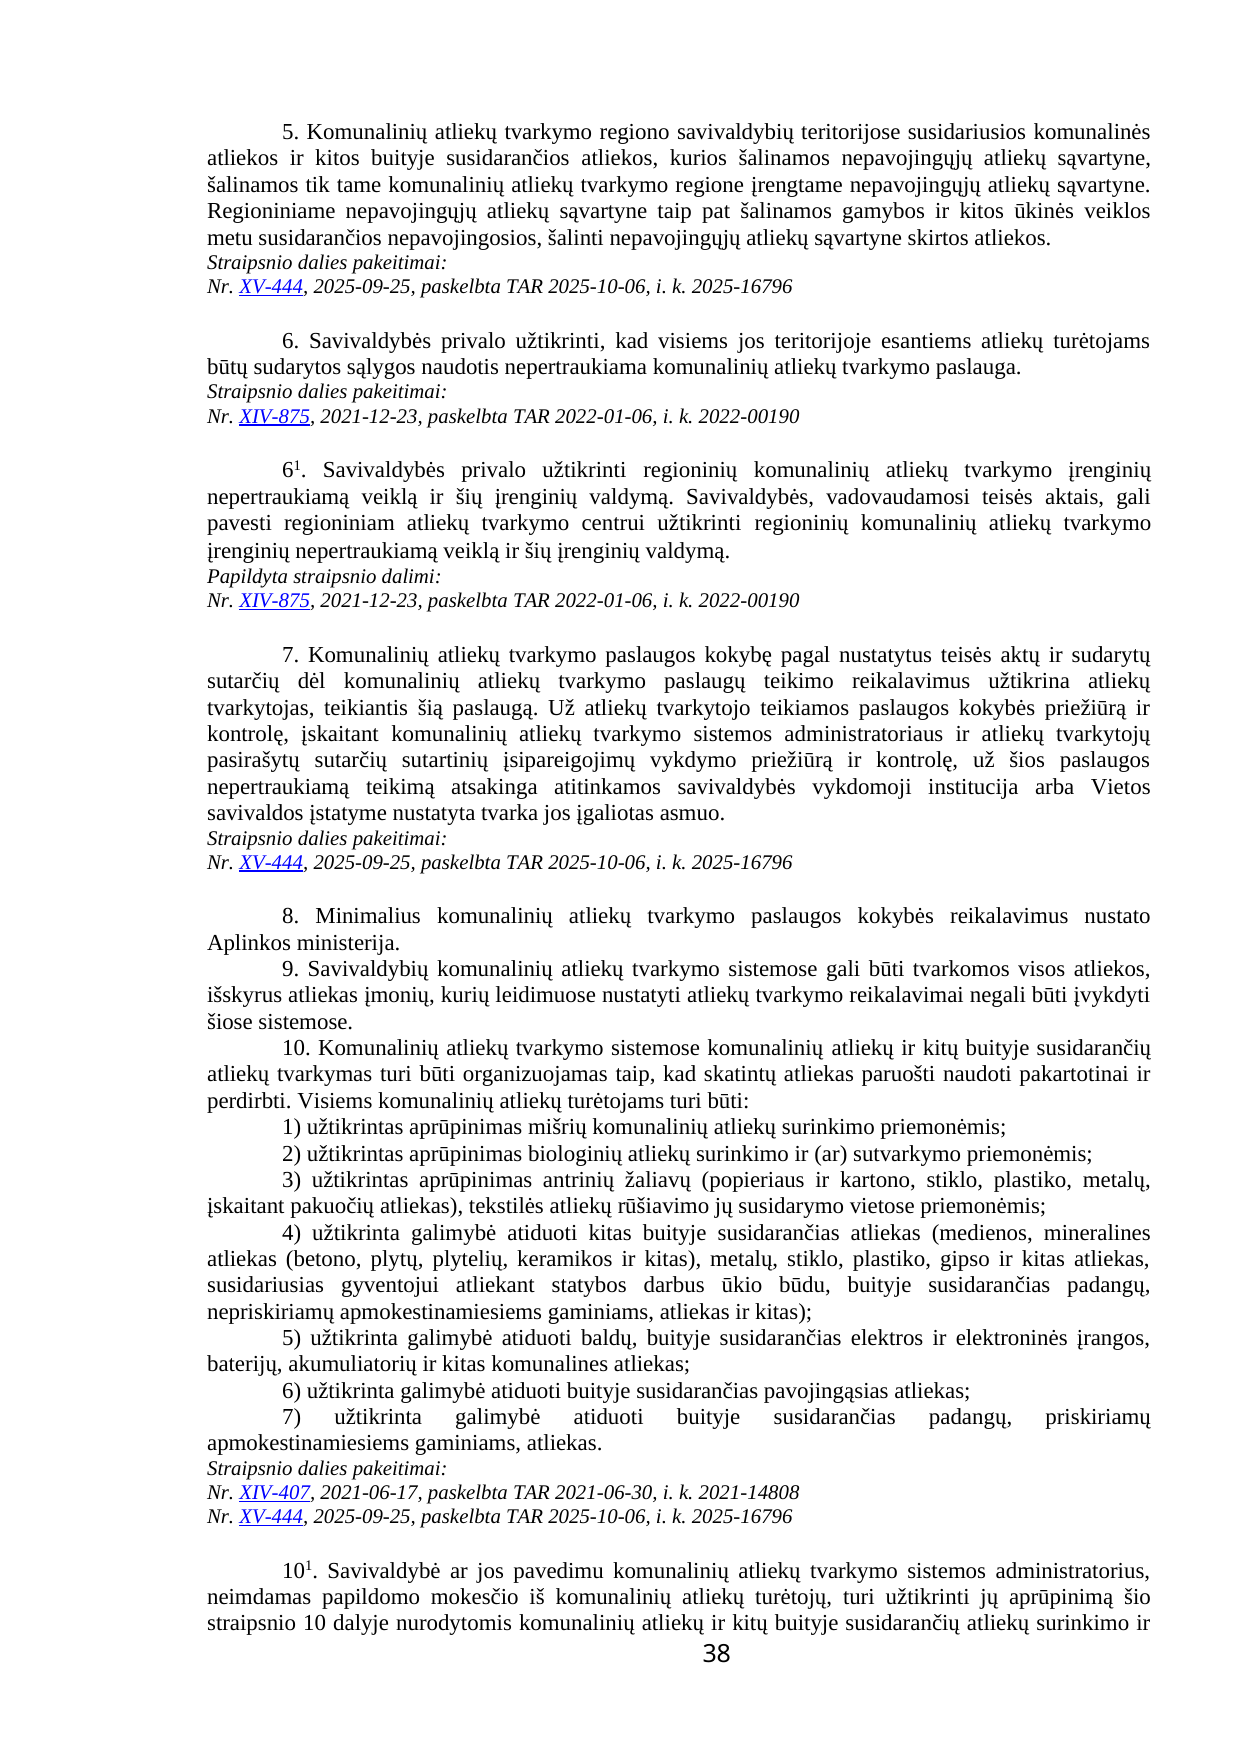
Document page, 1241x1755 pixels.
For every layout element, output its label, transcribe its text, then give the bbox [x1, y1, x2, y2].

text Straipsnio dalies pakeitimai: [207, 379, 1152, 403]
text 10. Komunalinių atliekų tvarkymo sistemose komunalinių atliekų ir kitų buityje susidarančių atliekų tvarkymas turi būti organizuojamas taip, kad skatintų atliekas paruošti naudoti pakartotinai ir perdirbti. Visiems komunalinių atliekų turėtojams turi būti: [207, 1034, 1152, 1113]
text 3) užtikrintas aprūpinimas antrinių žaliavų (popieriaus ir kartono, stiklo, plastiko, metalų, įskaitant pakuočių atliekas), tekstilės atliekų rūšiavimo jų susidarymo vietose priemonėmis; [207, 1166, 1152, 1219]
text 101. Savivaldybė ar jos pavedimu komunalinių atliekų tvarkymo sistemos administratorius, neimdamas papildomo mokesčio iš komunalinių atliekų turėtojų, turi užtikrinti jų aprūpinimą šio straipsnio 10 dalyje nurodytomis komunalinių atliekų ir kitų buityje susidarančių atliekų surinkimo ir [207, 1557, 1152, 1636]
text 1) užtikrintas aprūpinimas mišrių komunalinių atliekų surinkimo priemonėmis; [207, 1113, 1152, 1139]
text Nr. XIV-875, 2021-12-23, paskelbta TAR 2022-01-06, i. k. 2022-00190 [207, 588, 1152, 612]
text Straipsnio dalies pakeitimai: [207, 1456, 1152, 1480]
text Nr. XV-444, 2025-09-25, paskelbta TAR 2025-10-06, i. k. 2025-16796 [207, 1504, 1152, 1528]
text Nr. XIV-407, 2021-06-17, paskelbta TAR 2021-06-30, i. k. 2021-14808 [207, 1480, 1152, 1504]
text 2) užtikrintas aprūpinimas biologinių atliekų surinkimo ir (ar) sutvarkymo priemonėmis; [207, 1139, 1152, 1166]
text 7. Komunalinių atliekų tvarkymo paslaugos kokybę pagal nustatytus teisės aktų ir sudarytų sutarčių dėl komunalinių atliekų tvarkymo paslaugų teikimo reikalavimus užtikrina atliekų tvarkytojas, teikiantis šią paslaugą. Už atliekų tvarkytojo teikiamos paslaugos kokybės priežiūrą ir kontrolę, įskaitant komunalinių atliekų tvarkymo sistemos administratoriaus ir atliekų tvarkytojų pasirašytų sutarčių sutartinių įsipareigojimų vykdymo priežiūrą ir kontrolę, už šios paslaugos nepertraukiamą teikimą atsakinga atitinkamos savivaldybės vykdomoji institucija arba Vietos savivaldos įstatyme nustatyta tvarka jos įgaliotas asmuo. [207, 641, 1152, 826]
text Straipsnio dalies pakeitimai: [207, 250, 1152, 274]
text Papildyta straipsnio dalimi: [207, 564, 1152, 588]
text Nr. XIV-875, 2021-12-23, paskelbta TAR 2022-01-06, i. k. 2022-00190 [207, 403, 1152, 428]
text 61. Savivaldybės privalo užtikrinti regioninių komunalinių atliekų tvarkymo įrenginių nepertraukiamą veiklą ir šių įrenginių valdymą. Savivaldybės, vadovaudamosi teisės aktais, gali pavesti regioniniam atliekų tvarkymo centrui užtikrinti regioninių komunalinių atliekų tvarkymo įrenginių nepertraukiamą veiklą ir šių įrenginių valdymą. [207, 456, 1152, 564]
text 9. Savivaldybių komunalinių atliekų tvarkymo sistemose gali būti tvarkomos visos atliekos, išskyrus atliekas įmonių, kurių leidimuose nustatyti atliekų tvarkymo reikalavimai negali būti įvykdyti šiose sistemose. [207, 955, 1152, 1034]
text Straipsnio dalies pakeitimai: [207, 826, 1152, 849]
text Nr. XV-444, 2025-09-25, paskelbta TAR 2025-10-06, i. k. 2025-16796 [207, 274, 1152, 298]
text Nr. XV-444, 2025-09-25, paskelbta TAR 2025-10-06, i. k. 2025-16796 [207, 849, 1152, 874]
text 6) užtikrinta galimybė atiduoti buityje susidarančias pavojingąsias atliekas; [207, 1377, 1152, 1403]
text 8. Minimalius komunalinių atliekų tvarkymo paslaugos kokybės reikalavimus nustato Aplinkos ministerija. [207, 902, 1152, 955]
text 5) užtikrinta galimybė atiduoti baldų, buityje susidarančias elektros ir elektroninės įrangos, baterijų, akumuliatorių ir kitas komunalines atliekas; [207, 1324, 1152, 1377]
text 6. Savivaldybės privalo užtikrinti, kad visiems jos teritorijoje esantiems atliekų turėtojams būtų sudarytos sąlygos naudotis nepertraukiama komunalinių atliekų tvarkymo paslauga. [207, 327, 1152, 379]
text 5. Komunalinių atliekų tvarkymo regiono savivaldybių teritorijose susidariusios komunalinės atliekos ir kitos buityje susidarančios atliekos, kurios šalinamos nepavojingųjų atliekų sąvartyne, šalinamos tik tame komunalinių atliekų tvarkymo regione įrengtame nepavojingųjų atliekų sąvartyne. Regioniniame nepavojingųjų atliekų sąvartyne taip pat šalinamos gamybos ir kitos ūkinės veiklos metu susidarančios nepavojingosios, šalinti nepavojingųjų atliekų sąvartyne skirtos atliekos. [207, 118, 1152, 250]
text 7) užtikrinta galimybė atiduoti buityje susidarančias padangų, priskiriamų apmokestinamiesiems gaminiams, atliekas. [207, 1403, 1152, 1456]
text 4) užtikrinta galimybė atiduoti kitas buityje susidarančias atliekas (medienos, mineralines atliekas (betono, plytų, plytelių, keramikos ir kitas), metalų, stiklo, plastiko, gipso ir kitas atliekas, susidariusias gyventojui atliekant statybos darbus ūkio būdu, buityje susidarančias padangų, nepriskiriamų apmokestinamiesiems gaminiams, atliekas ir kitas); [207, 1219, 1152, 1324]
